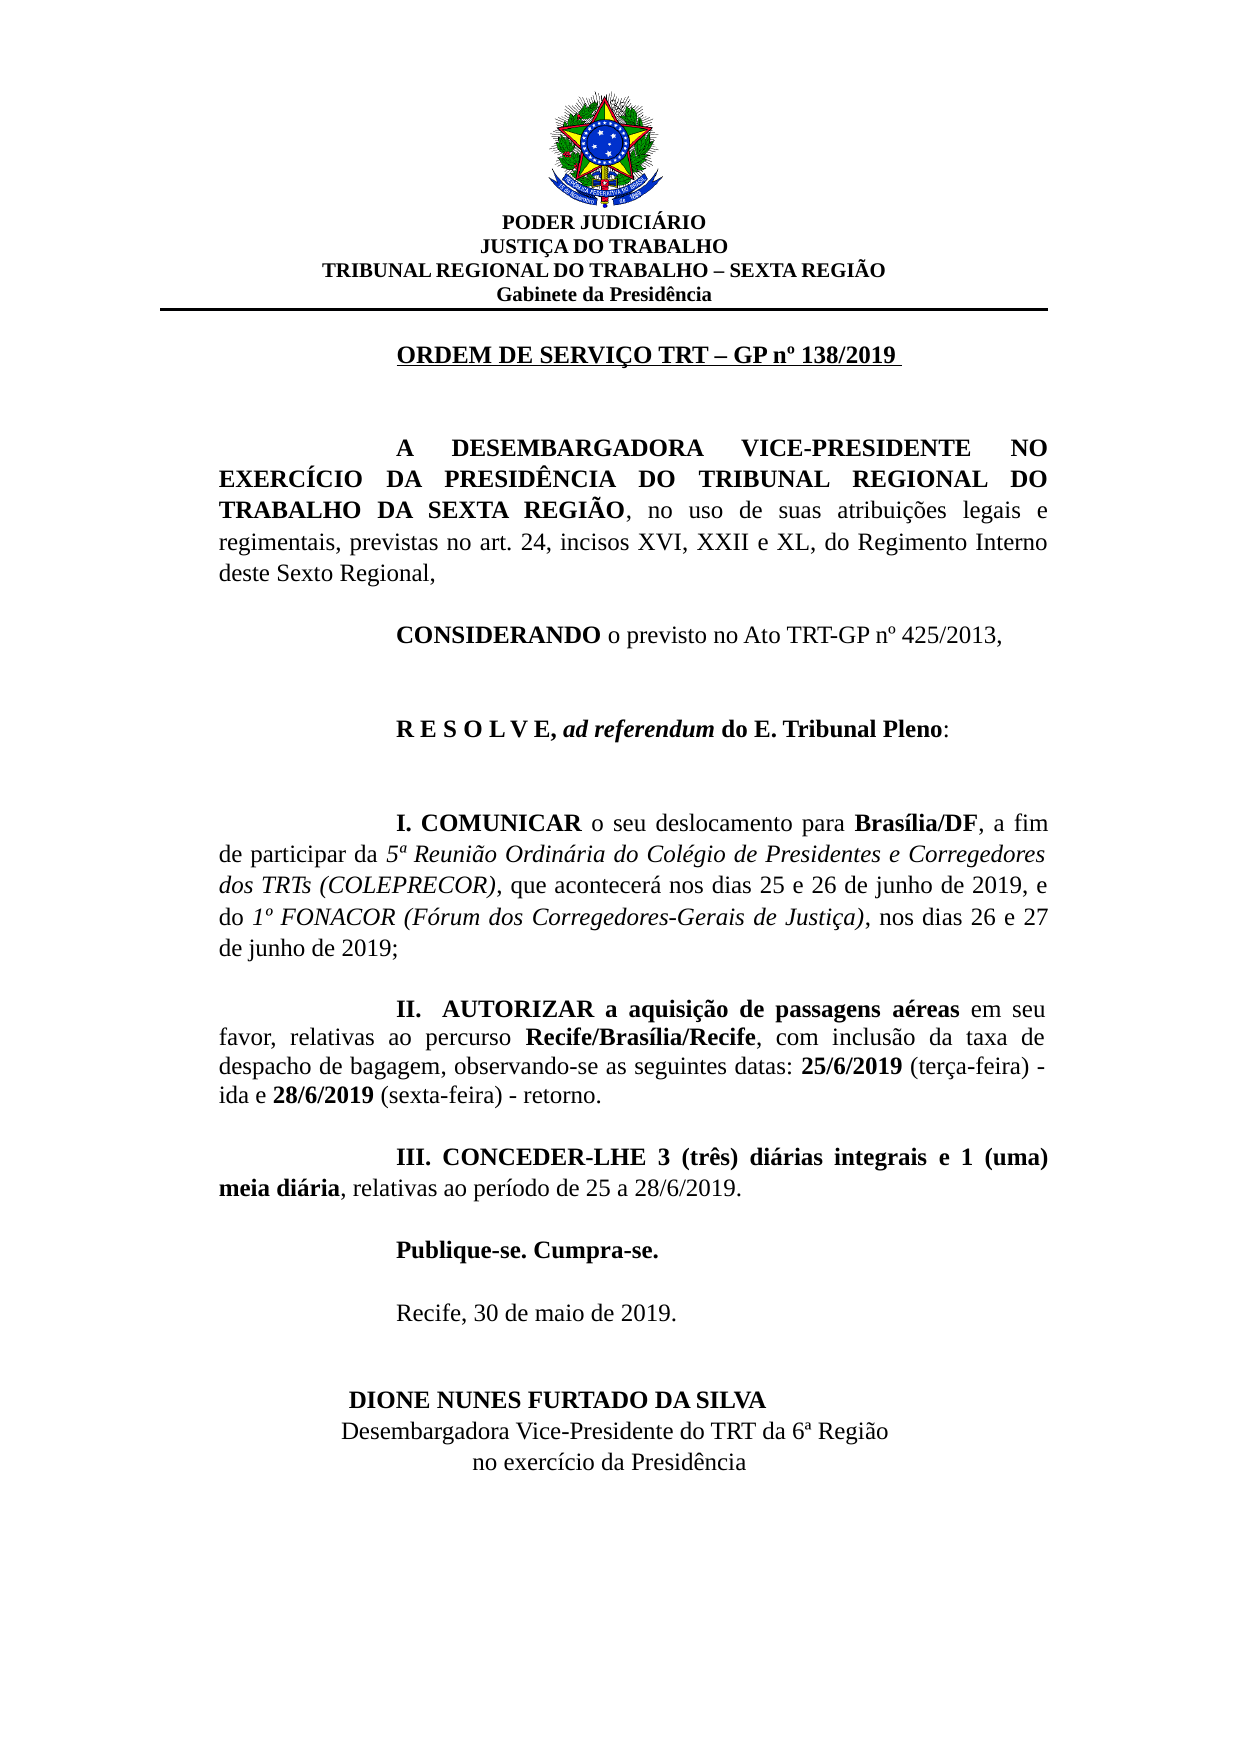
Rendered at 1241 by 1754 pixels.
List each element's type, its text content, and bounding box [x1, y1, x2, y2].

text A DESEMBARGADORA VICE-PRESIDENTE NO EXERCÍCIO DA PRESIDÊNCIA DO TRIBUNAL REGIONAL DO TRABALHO DA SEXTA REGIÃO, no uso de suas atribuições legais e regimentais, previstas no art. 24, incisos XVI, XXII e XL, do Regimento Interno deste Sexto Regional, [218, 431, 1048, 587]
text Publique-se. Cumpra-se. [218, 1234, 1048, 1265]
subtitle ORDEM DE SERVIÇO TRT – GP nº 138/2019 [218, 340, 1048, 369]
text CONSIDERANDO o previsto no Ato TRT-GP nº 425/2013, [218, 619, 1048, 650]
text no exercício da Presidência [159, 1446, 960, 1477]
text Desembargadora Vice-Presidente do TRT da 6ª Região [159, 1414, 960, 1446]
text DIONE NUNES FURTADO DA SILVA [218, 1385, 960, 1414]
text III. CONCEDER-LHE 3 (três) diárias integrais e 1 (uma) meia diária, relativas ao período de 25 a 28/6/2019. [218, 1140, 1048, 1202]
text R E S O L V E, ad referendum do E. Tribunal Pleno: [218, 712, 1048, 744]
text II. AUTORIZAR a aquisição de passagens aéreas em seu favor, relativas ao percurso Recife/Brasília/Recife, com inclusão da taxa de despacho de bagagem, observando-se as seguintes datas: 25/6/2019 (terça-feira) - ida e 28/6/2019 (sexta-feira) - retorno. [218, 994, 1045, 1109]
text Recife, 30 de maio de 2019. [218, 1296, 1048, 1327]
picture [542, 88, 666, 210]
text I. COMUNICAR o seu deslocamento para Brasília/DF, a fim de participar da 5ª Reunião Ordinária do Colégio de Presidentes e Corregedores dos TRTs (COLEPRECOR), que acontecerá nos dias 25 e 26 de junho de 2019, e do 1º FONACOR (Fórum dos Corregedores-Gerais de Justiça), nos dias 26 e 27 de junho de 2019; [218, 806, 1048, 962]
